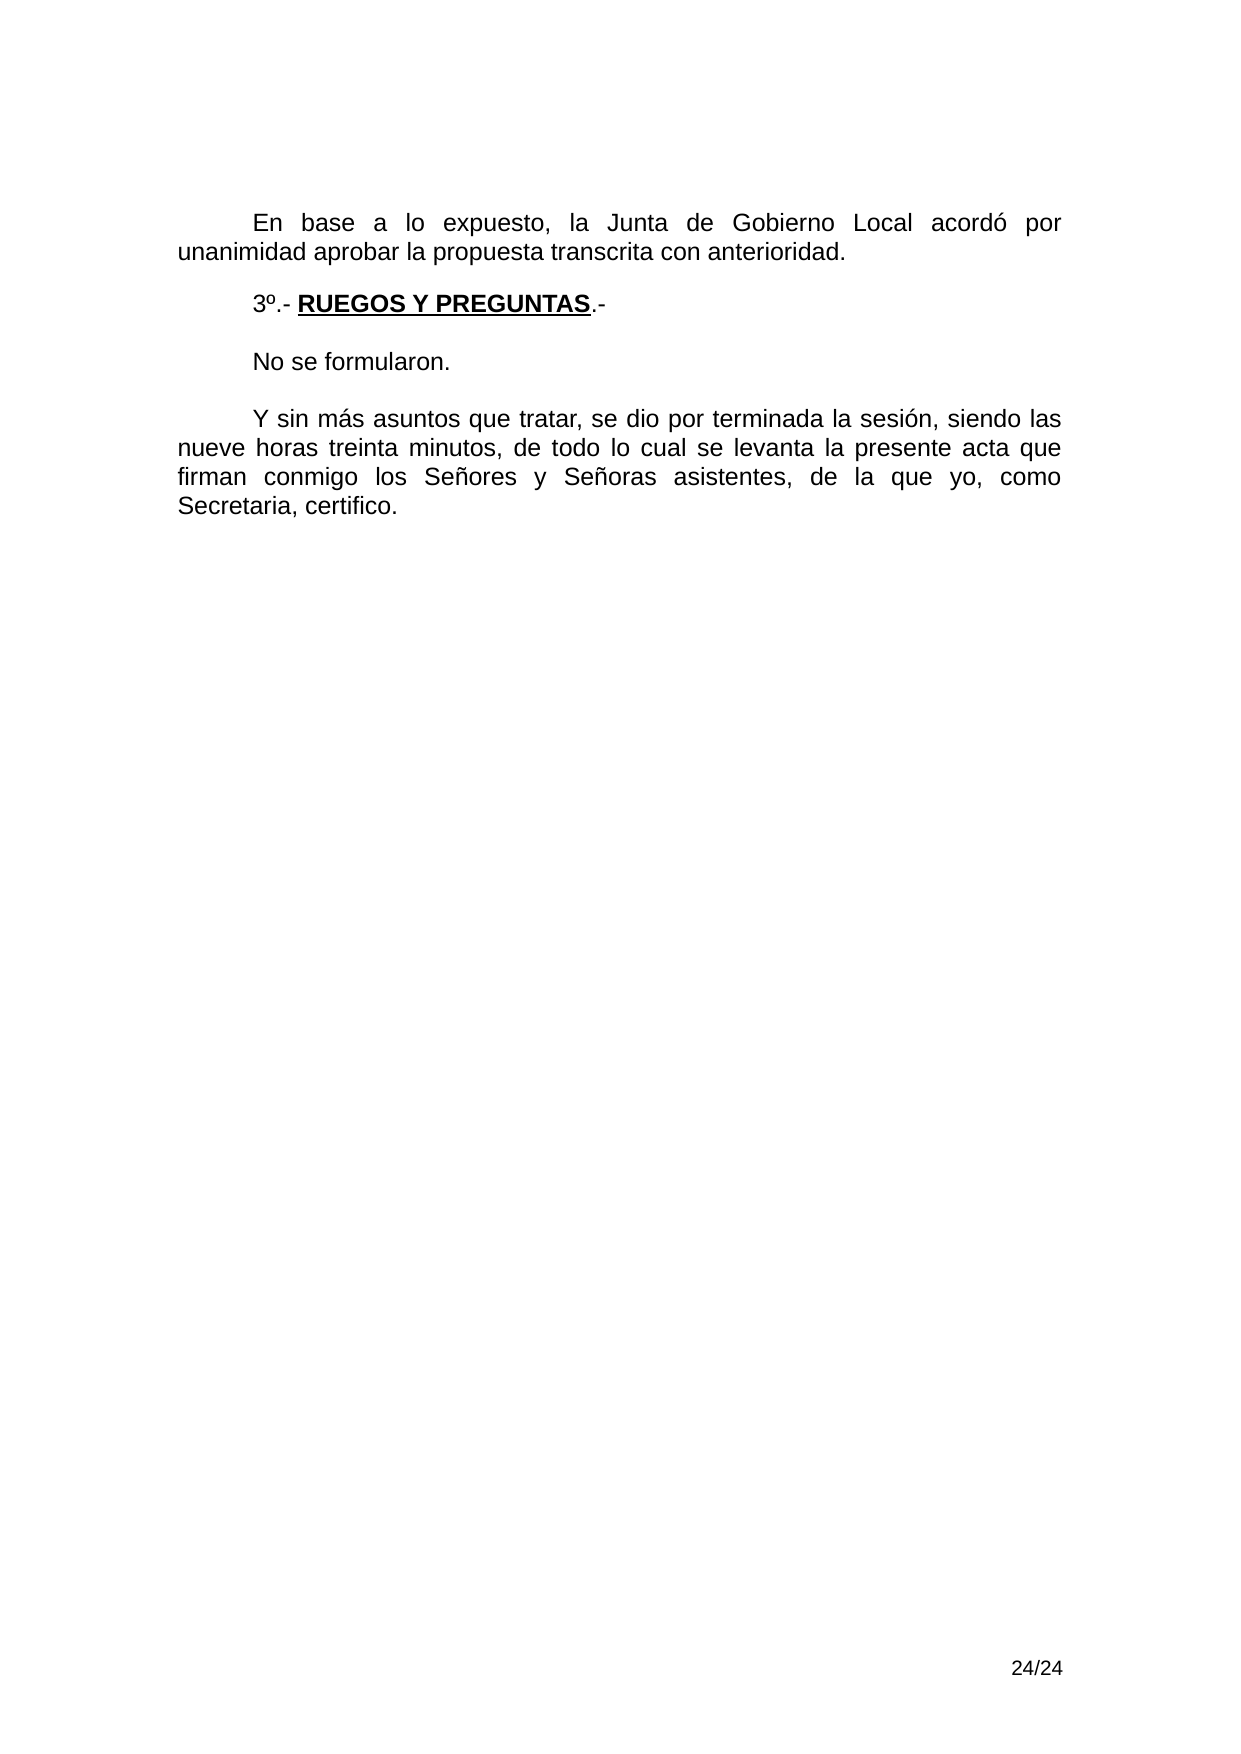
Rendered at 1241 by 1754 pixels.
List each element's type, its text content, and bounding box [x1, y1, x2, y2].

text 3º.- RUEGOS Y PREGUNTAS.- [177, 289, 1063, 318]
text En base a lo expuesto, la Junta de Gobierno Local acordó por unanimidad aprobar la propuesta transcrita con anterioridad. [177, 208, 1063, 265]
text Y sin más asuntos que tratar, se dio por terminada la sesión, siendo las nueve horas treinta minutos, de todo lo cual se levanta la presente acta que firman conmigo los Señores y Señoras asistentes, de la que yo, como Secretaria, certifico. [177, 404, 1063, 519]
text No se formularon. [177, 347, 1063, 376]
